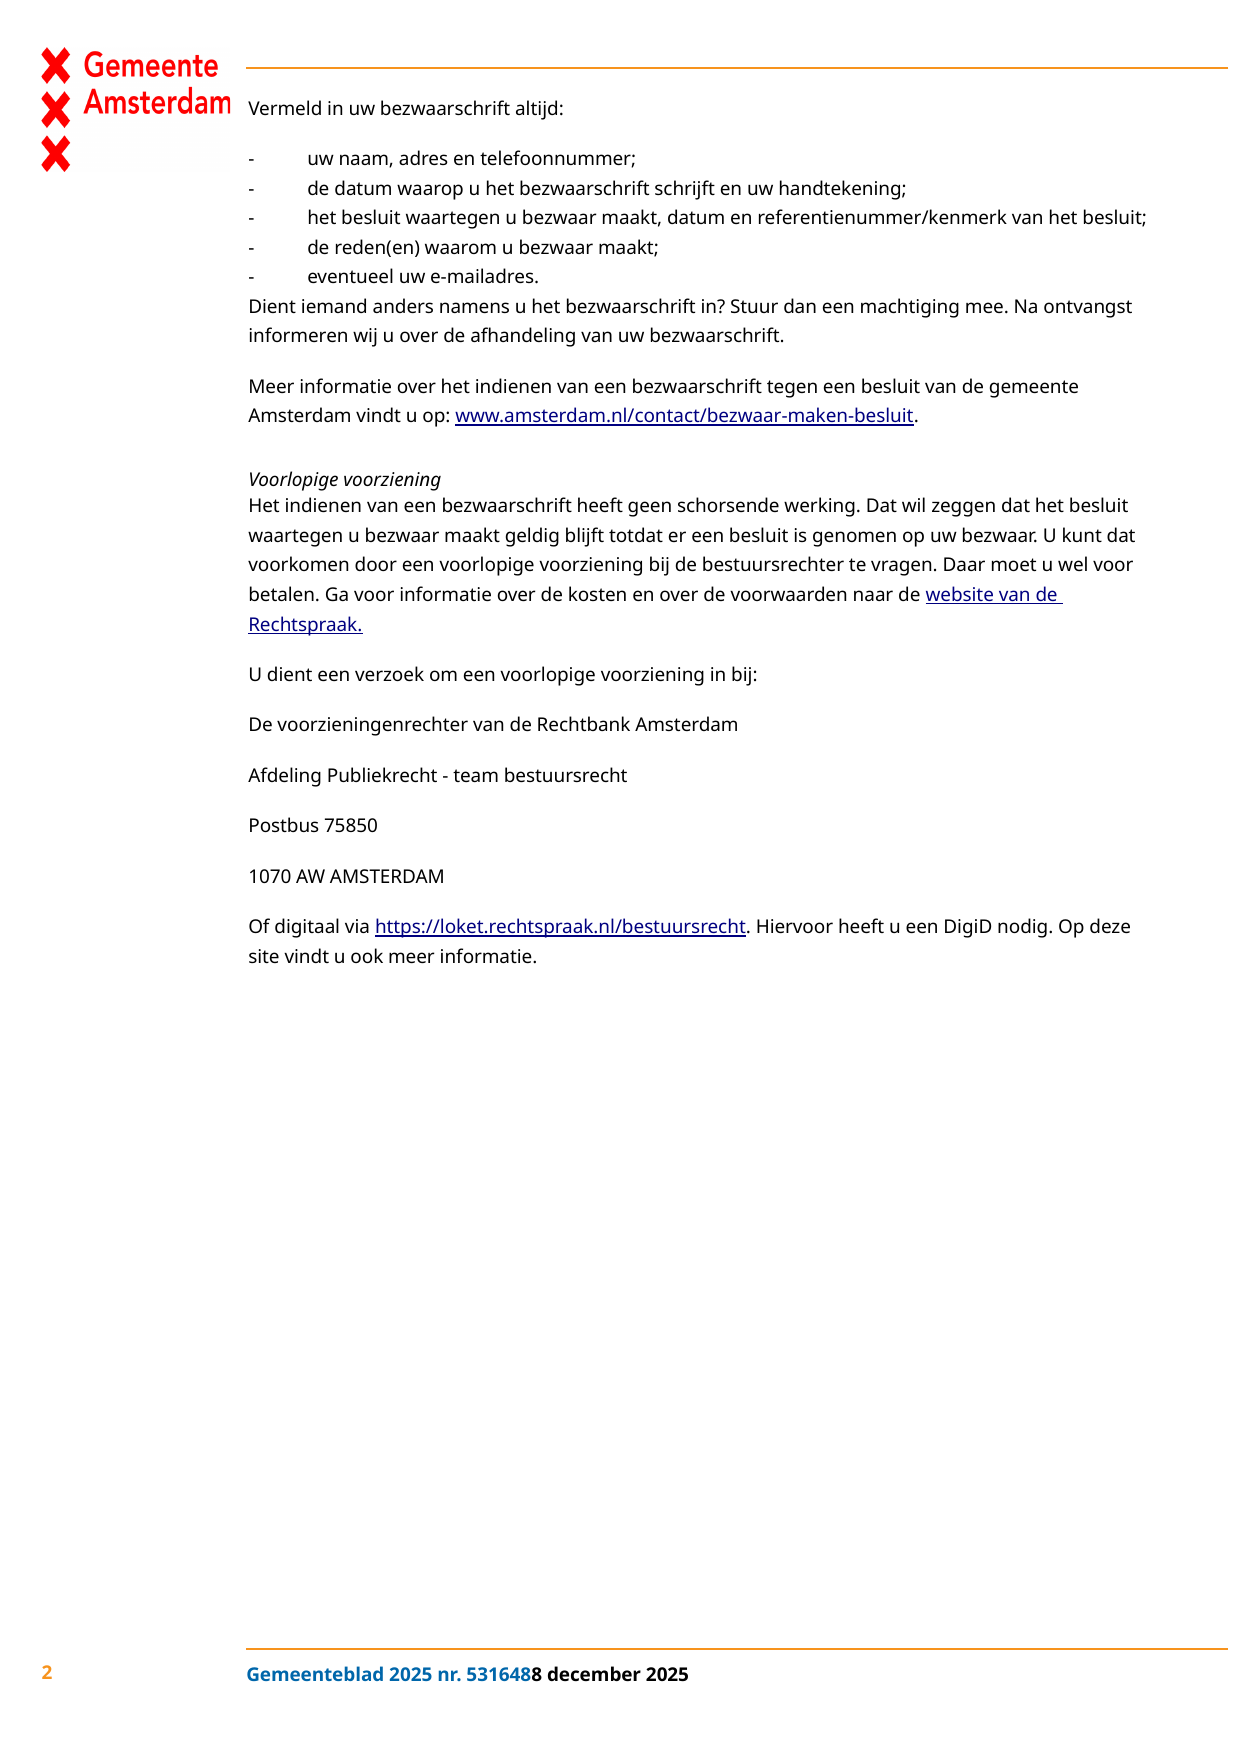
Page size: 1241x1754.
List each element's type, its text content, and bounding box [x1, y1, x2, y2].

list de datum waarop u het bezwaarschrift schrijft en uw handtekening; [248, 175, 1152, 201]
list de reden(en) waarom u bezwaar maakt; [248, 234, 1152, 260]
text U dient een verzoek om een voorlopige voorziening in bij: [248, 661, 1152, 687]
picture [41, 47, 231, 172]
text De voorzieningenrechter van de Rechtbank Amsterdam [248, 712, 1152, 737]
text Of digitaal via https://loket.rechtspraak.nl/bestuursrecht. Hiervoor heeft u een DigiD nodig. Op deze site vindt u ook meer informatie. [248, 913, 1152, 968]
list uw naam, adres en telefoonnummer; [248, 145, 1152, 171]
list het besluit waartegen u bezwaar maakt, datum en referentienummer/kenmerk van het besluit; [248, 204, 1152, 230]
text Meer informatie over het indienen van een bezwaarschrift tegen een besluit van de gemeente Amsterdam vindt u op: www.amsterdam.nl/contact/bezwaar-maken-besluit. [248, 373, 1152, 428]
text 1070 AW AMSTERDAM [248, 863, 1152, 888]
text Postbus 75850 [248, 812, 1152, 838]
text Voorlopige voorziening [248, 467, 1152, 492]
text Vermeld in uw bezwaarschrift altijd: [248, 95, 1152, 121]
text Het indienen van een bezwaarschrift heeft geen schorsende werking. Dat wil zeggen dat het besluit waartegen u bezwaar maakt geldig blijft totdat er een besluit is genomen op uw bezwaar. U kunt dat voorkomen door een voorlopige voorziening bij de bestuursrechter te vragen. Daar moet u wel voor betalen. Ga voor informatie over de kosten en over de voorwaarden naar de website van de Rechtspraak. [248, 492, 1152, 636]
text Dient iemand anders namens u het bezwaarschrift in? Stuur dan een machtiging mee. Na ontvangst informeren wij u over de afhandeling van uw bezwaarschrift. [248, 293, 1152, 348]
list eventueel uw e-mailadres. [248, 263, 1152, 289]
text Afdeling Publiekrecht - team bestuursrecht [248, 762, 1152, 788]
